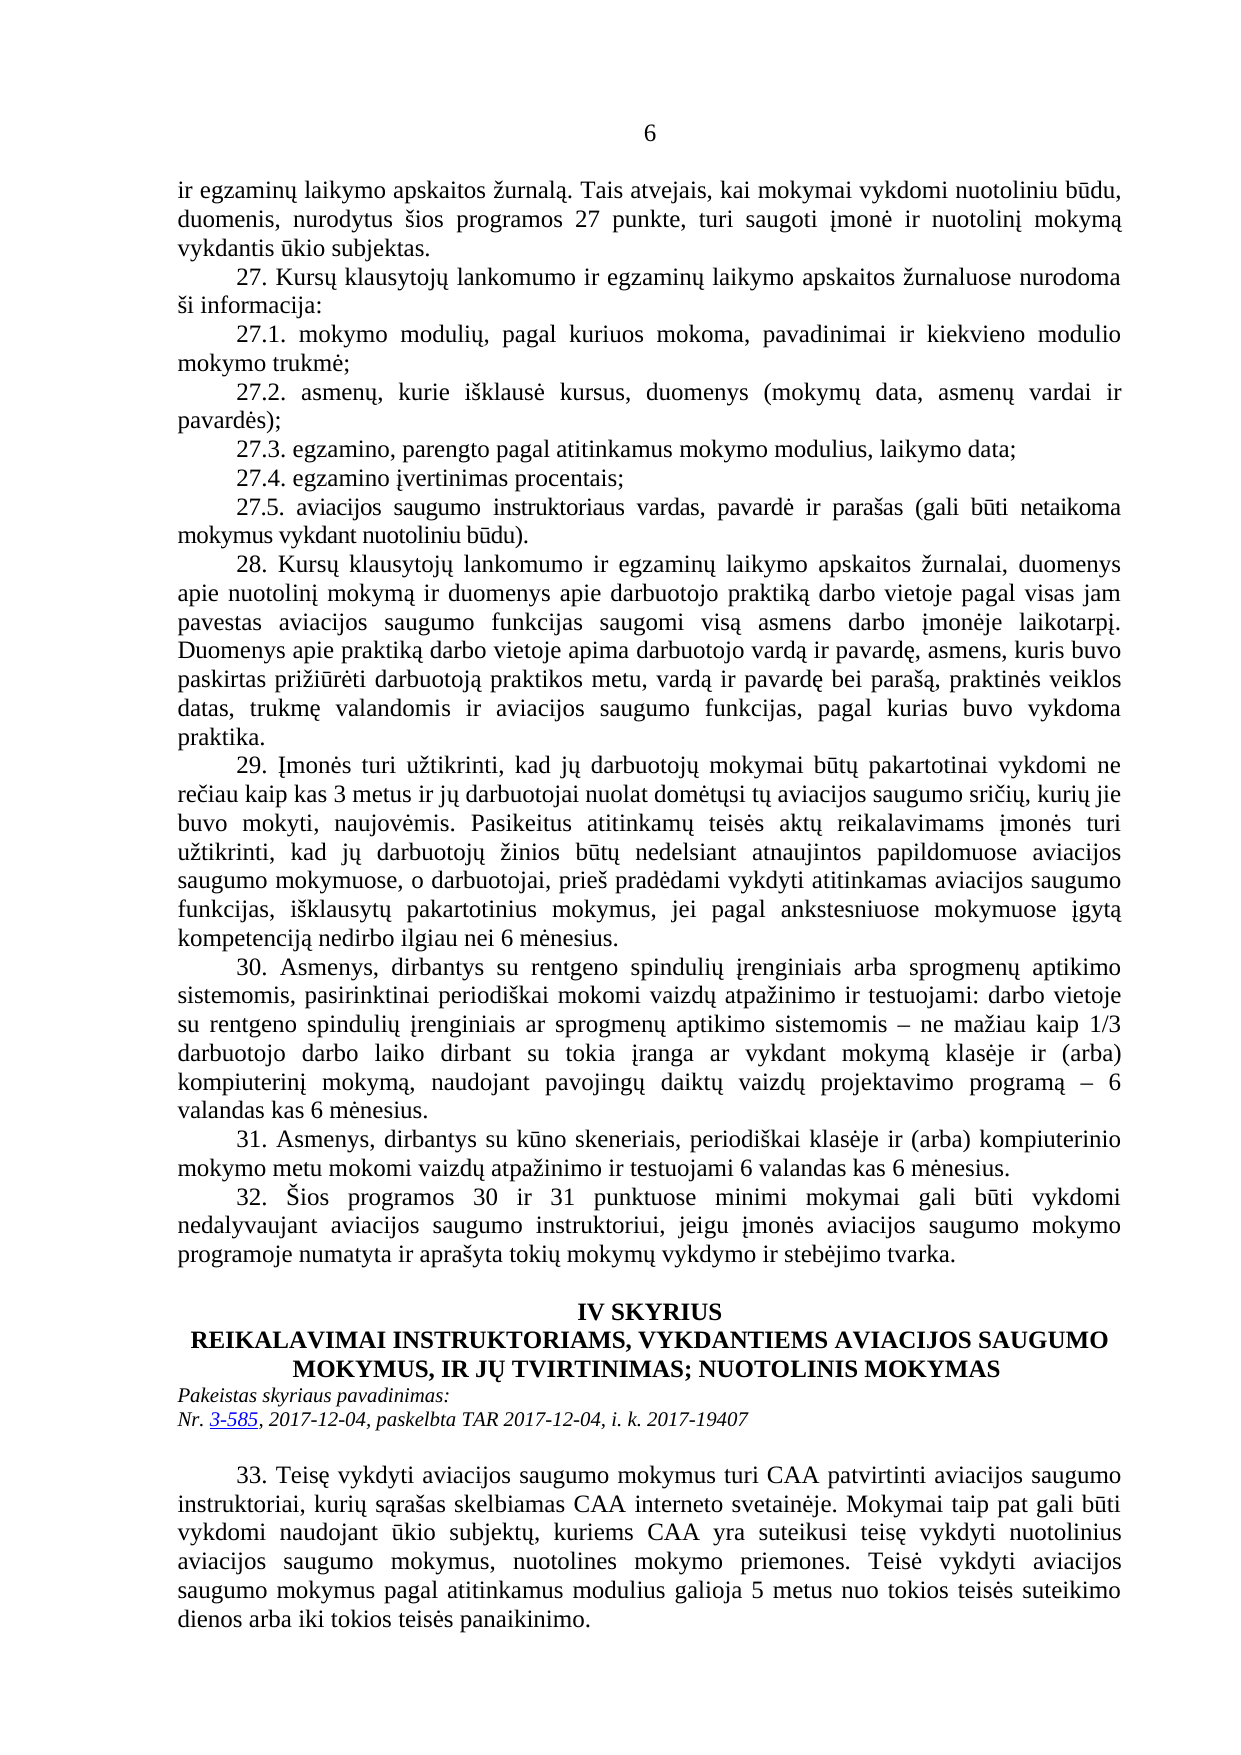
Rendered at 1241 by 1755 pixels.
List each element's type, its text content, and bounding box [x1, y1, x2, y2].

text iv SKYRIUS [177, 1297, 1122, 1326]
text REIKALAVIMAI INSTRUKTORIAMS, VYKDANTIEMS AVIACIJOS SAUGUMO MOKYMUS, IR JŲ TVIRTINIMAS; NUOTOLINIS MOKYMAS [177, 1326, 1122, 1383]
text 32. Šios programos 30 ir 31 punktuose minimi mokymai gali būti vykdomi nedalyvaujant aviacijos saugumo instruktoriui, jeigu įmonės aviacijos saugumo mokymo programoje numatyta ir aprašyta tokių mokymų vykdymo ir stebėjimo tvarka. [177, 1182, 1122, 1268]
text 28. Kursų klausytojų lankomumo ir egzaminų laikymo apskaitos žurnalai, duomenys apie nuotolinį mokymą ir duomenys apie darbuotojo praktiką darbo vietoje pagal visas jam pavestas aviacijos saugumo funkcijas saugomi visą asmens darbo įmonėje laikotarpį. Duomenys apie praktiką darbo vietoje apima darbuotojo vardą ir pavardę, asmens, kuris buvo paskirtas prižiūrėti darbuotoją praktikos metu, vardą ir pavardę bei parašą, praktinės veiklos datas, trukmę valandomis ir aviacijos saugumo funkcijas, pagal kurias buvo vykdoma praktika. [177, 549, 1122, 751]
text 27.5. aviacijos saugumo instruktoriaus vardas, pavardė ir parašas (gali būti netaikoma mokymus vykdant nuotoliniu būdu). [177, 492, 1122, 549]
text 27.2. asmenų, kurie išklausė kursus, duomenys (mokymų data, asmenų vardai ir pavardės); [177, 377, 1122, 434]
text 27. Kursų klausytojų lankomumo ir egzaminų laikymo apskaitos žurnaluose nurodoma ši informacija: [177, 262, 1122, 319]
text 27.4. egzamino įvertinimas procentais; [177, 463, 1122, 492]
text 29. Įmonės turi užtikrinti, kad jų darbuotojų mokymai būtų pakartotinai vykdomi ne rečiau kaip kas 3 metus ir jų darbuotojai nuolat domėtųsi tų aviacijos saugumo sričių, kurių jie buvo mokyti, naujovėmis. Pasikeitus atitinkamų teisės aktų reikalavimams įmonės turi užtikrinti, kad jų darbuotojų žinios būtų nedelsiant atnaujintos papildomuose aviacijos saugumo mokymuose, o darbuotojai, prieš pradėdami vykdyti atitinkamas aviacijos saugumo funkcijas, išklausytų pakartotinius mokymus, jei pagal ankstesniuose mokymuose įgytą kompetenciją nedirbo ilgiau nei 6 mėnesius. [177, 751, 1122, 952]
text 27.3. egzamino, parengto pagal atitinkamus mokymo modulius, laikymo data; [177, 434, 1122, 463]
text 27.1. mokymo modulių, pagal kuriuos mokoma, pavadinimai ir kiekvieno modulio mokymo trukmė; [177, 319, 1122, 377]
text 30. Asmenys, dirbantys su rentgeno spindulių įrenginiais arba sprogmenų aptikimo sistemomis, pasirinktinai periodiškai mokomi vaizdų atpažinimo ir testuojami: darbo vietoje su rentgeno spindulių įrenginiais ar sprogmenų aptikimo sistemomis – ne mažiau kaip 1/3 darbuotojo darbo laiko dirbant su tokia įranga ar vykdant mokymą klasėje ir (arba) kompiuterinį mokymą, naudojant pavojingų daiktų vaizdų projektavimo programą – 6 valandas kas 6 mėnesius. [177, 952, 1122, 1124]
text ir egzaminų laikymo apskaitos žurnalą. Tais atvejais, kai mokymai vykdomi nuotoliniu būdu, duomenis, nurodytus šios programos 27 punkte, turi saugoti įmonė ir nuotolinį mokymą vykdantis ūkio subjektas. [177, 176, 1122, 262]
text Pakeistas skyriaus pavadinimas: [177, 1383, 1122, 1407]
text 31. Asmenys, dirbantys su kūno skeneriais, periodiškai klasėje ir (arba) kompiuterinio mokymo metu mokomi vaizdų atpažinimo ir testuojami 6 valandas kas 6 mėnesius. [177, 1124, 1122, 1182]
text Nr. 3-585, 2017-12-04, paskelbta TAR 2017-12-04, i. k. 2017-19407 [177, 1407, 1122, 1431]
text 33. Teisę vykdyti aviacijos saugumo mokymus turi CAA patvirtinti aviacijos saugumo instruktoriai, kurių sąrašas skelbiamas CAA interneto svetainėje. Mokymai taip pat gali būti vykdomi naudojant ūkio subjektų, kuriems CAA yra suteikusi teisę vykdyti nuotolinius aviacijos saugumo mokymus, nuotolines mokymo priemones. Teisė vykdyti aviacijos saugumo mokymus pagal atitinkamus modulius galioja 5 metus nuo tokios teisės suteikimo dienos arba iki tokios teisės panaikinimo. [177, 1460, 1122, 1632]
